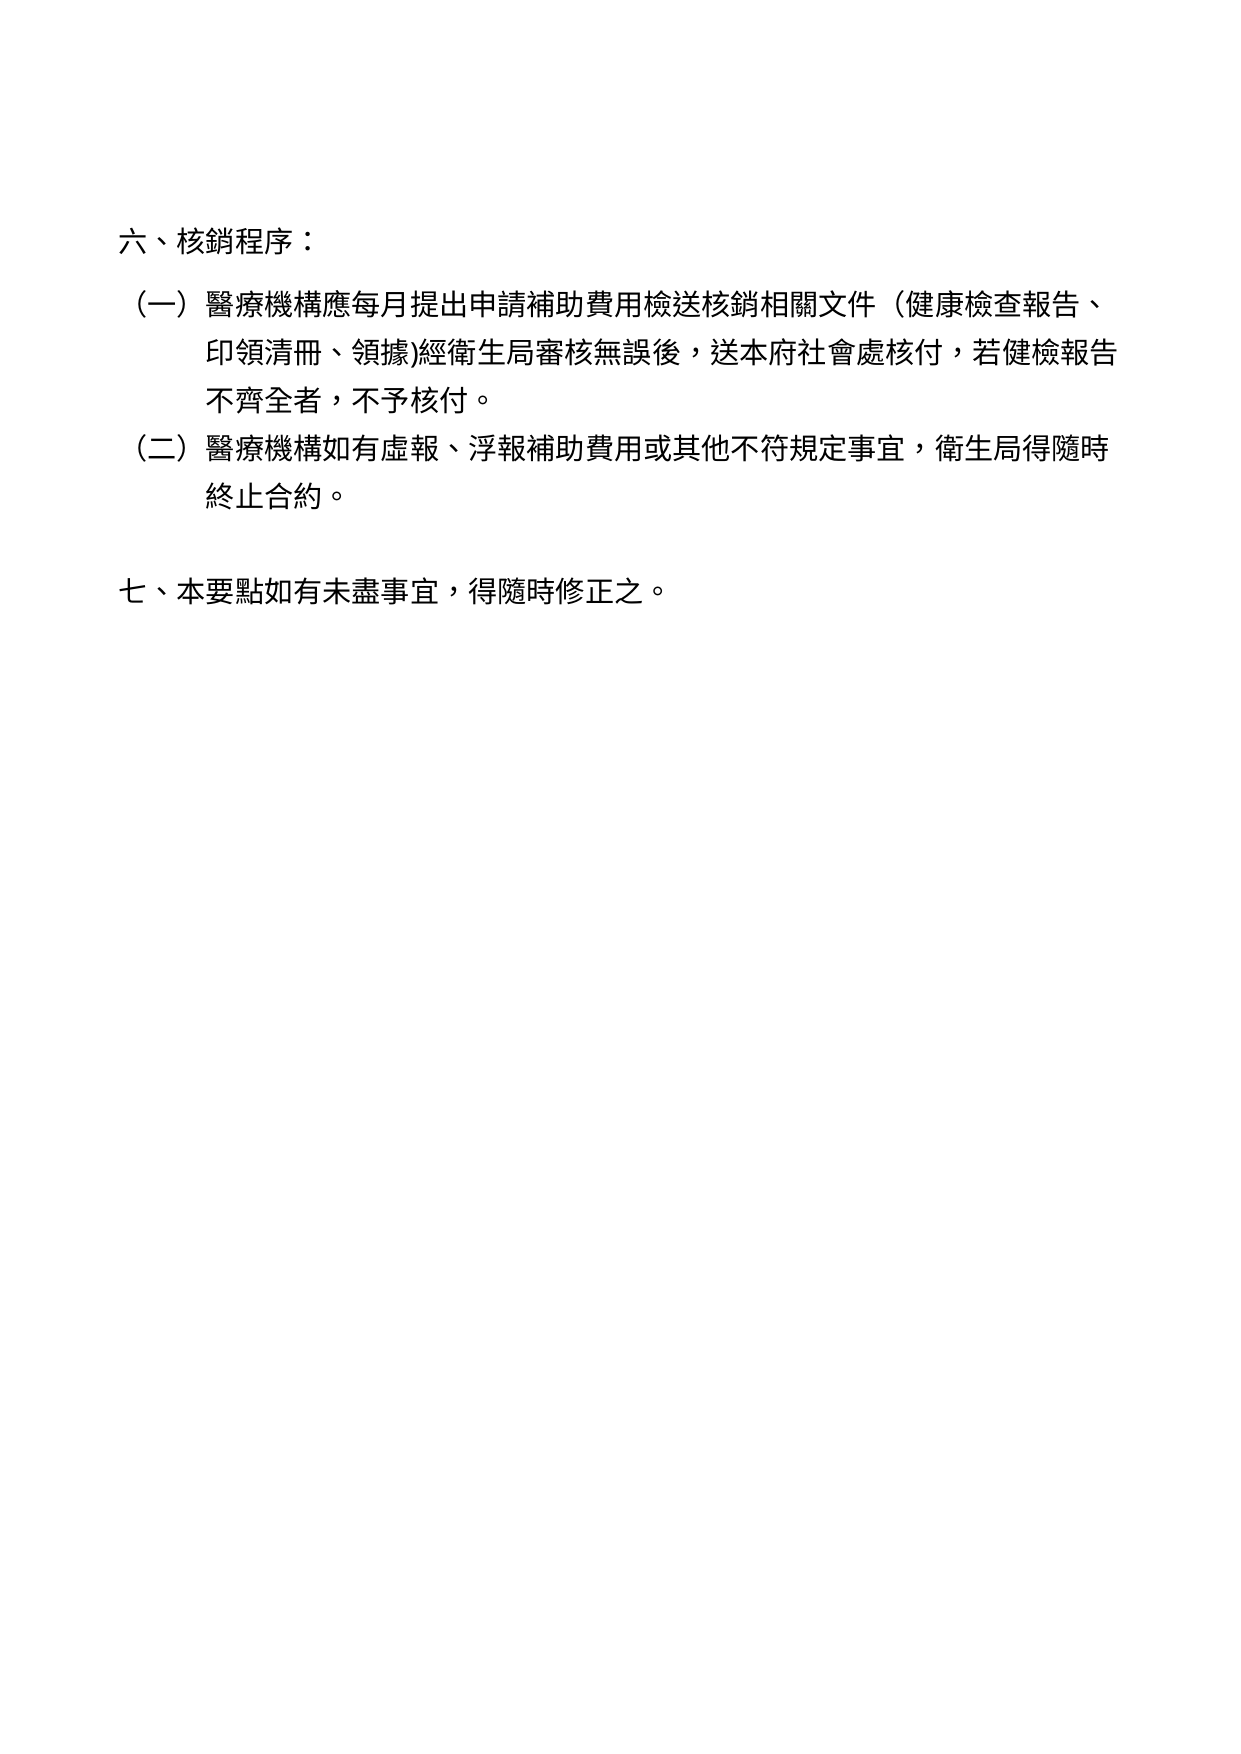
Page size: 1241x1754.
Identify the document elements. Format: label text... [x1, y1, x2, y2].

text （一）醫療機構應每月提出申請補助費用檢送核銷相關文件（健康檢查報告、印領清冊、領據)經衛生局審核無誤後，送本府社會處核付，若健檢報告不齊全者，不予核付。 [118, 277, 1122, 421]
text （二）醫療機構如有虛報、浮報補助費用或其他不符規定事宜，衛生局得隨時終止合約。 [118, 421, 1122, 517]
text 六、核銷程序： [118, 202, 1122, 277]
text 七、本要點如有未盡事宜，得隨時修正之。 [118, 564, 1122, 612]
